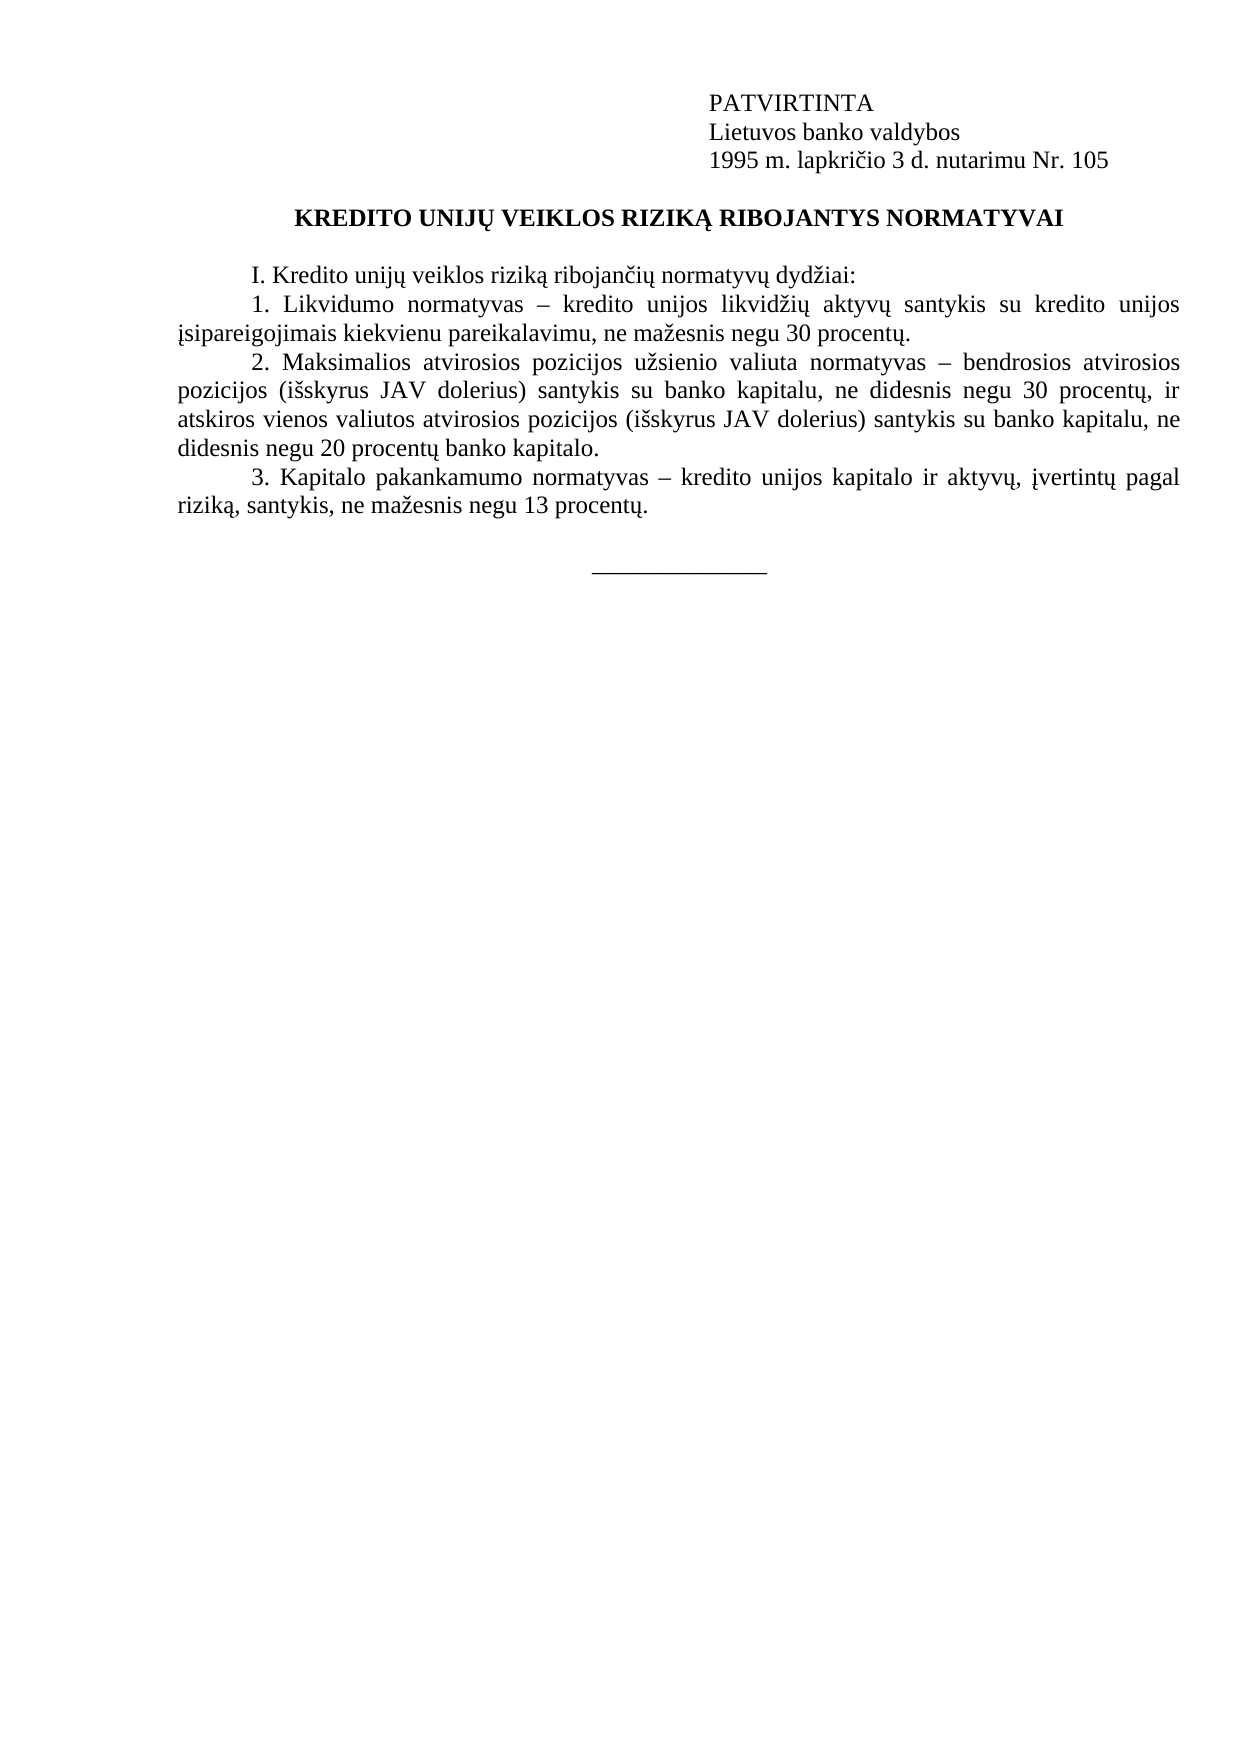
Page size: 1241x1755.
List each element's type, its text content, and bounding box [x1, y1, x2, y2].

text KREDITO UNIJŲ VEIKLOS RIZIKĄ RIBOJANTYS NORMATYVAI [177, 203, 1181, 232]
text PATVIRTINTA [177, 88, 1181, 117]
text 3. Kapitalo pakankamumo normatyvas – kredito unijos kapitalo ir aktyvų, įvertintų pagal riziką, santykis, ne mažesnis negu 13 procentų. [177, 462, 1181, 519]
text I. Kredito unijų veiklos riziką ribojančių normatyvų dydžiai: [177, 260, 1181, 289]
text 1995 m. lapkričio 3 d. nutarimu Nr. 105 [177, 145, 1181, 174]
text 2. Maksimalios atvirosios pozicijos užsienio valiuta normatyvas – bendrosios atvirosios pozicijos (išskyrus JAV dolerius) santykis su banko kapitalu, ne didesnis negu 30 procentų, ir atskiros vienos valiutos atvirosios pozicijos (išskyrus JAV dolerius) santykis su banko kapitalu, ne didesnis negu 20 procentų banko kapitalo. [177, 347, 1181, 462]
text 1. Likvidumo normatyvas – kredito unijos likvidžių aktyvų santykis su kredito unijos įsipareigojimais kiekvienu pareikalavimu, ne mažesnis negu 30 procentų. [177, 289, 1181, 347]
text ______________ [177, 548, 1181, 577]
text Lietuvos banko valdybos [177, 117, 1181, 145]
